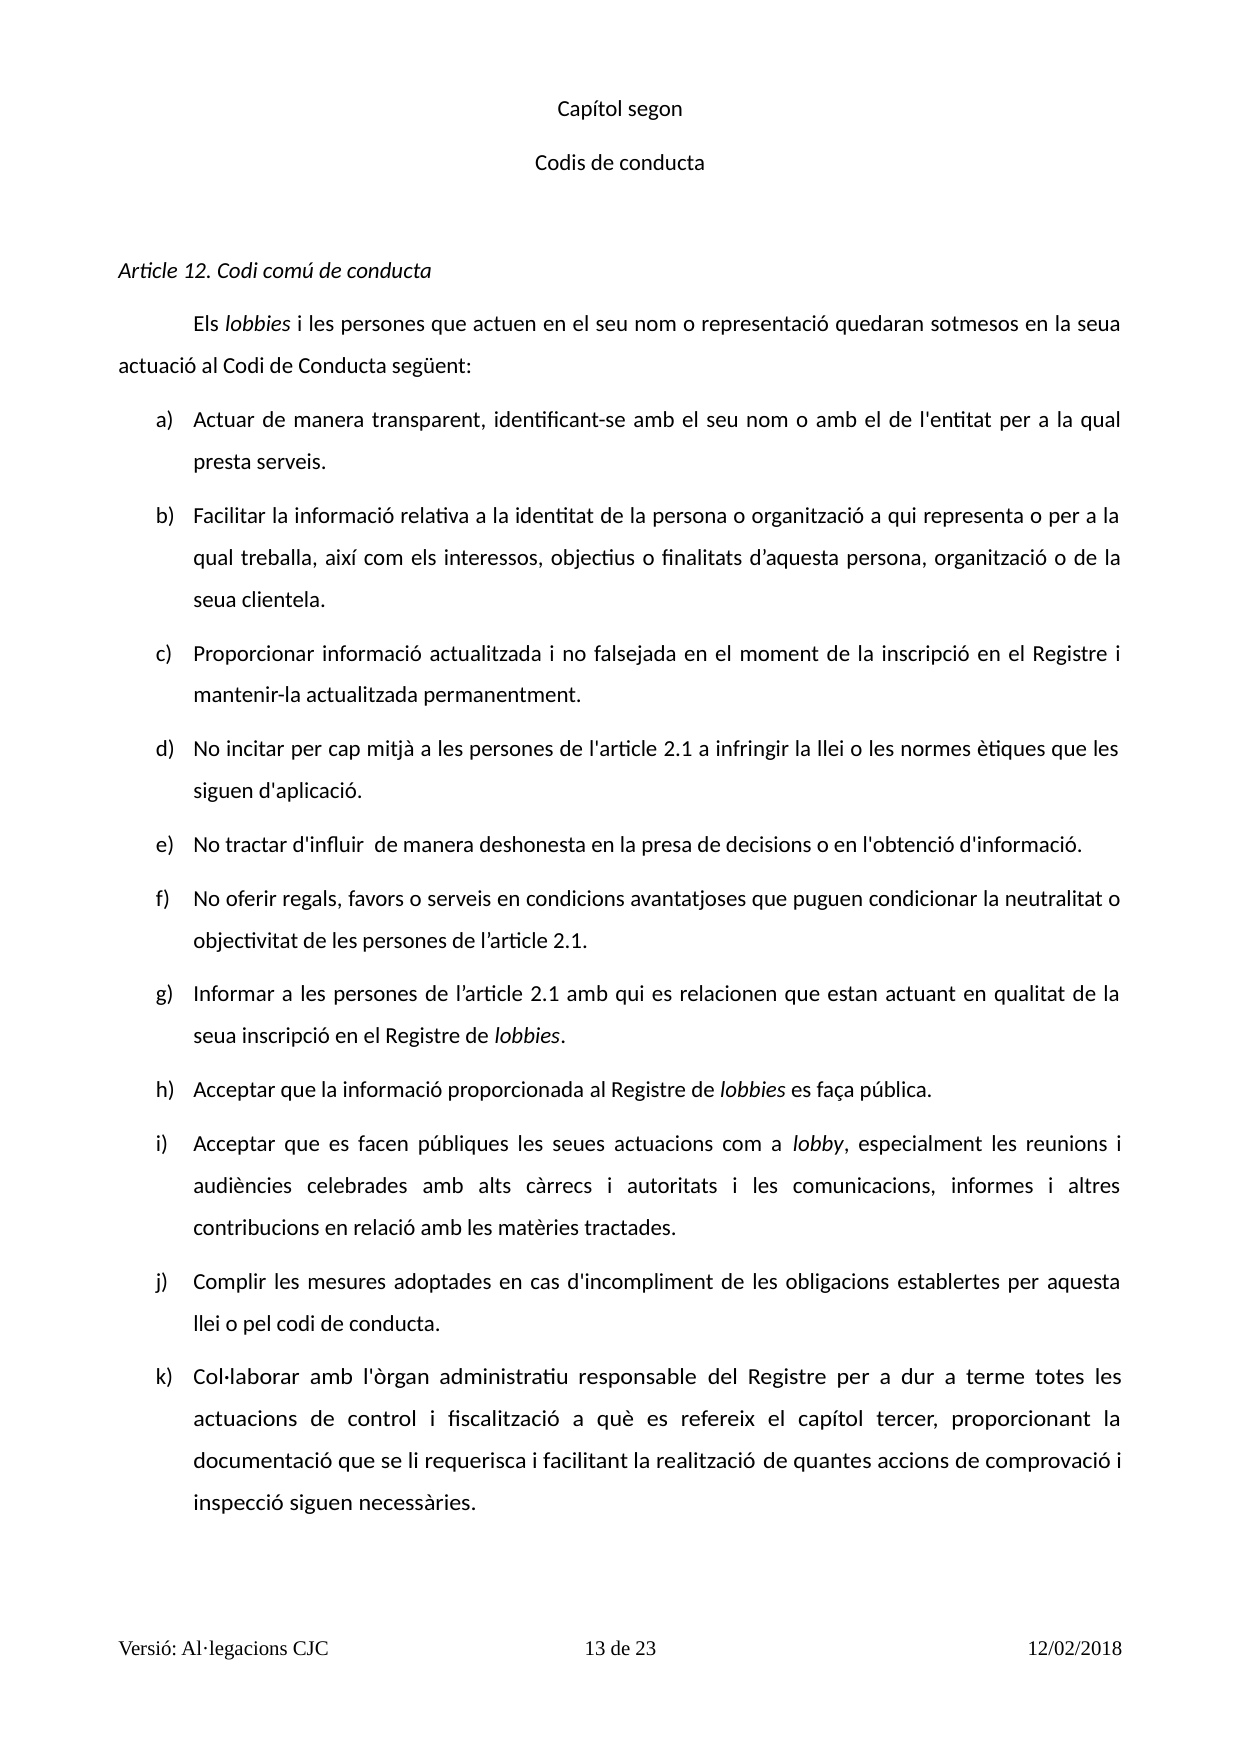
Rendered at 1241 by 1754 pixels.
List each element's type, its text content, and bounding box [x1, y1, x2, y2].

list Informar a les persones de l’article 2.1 amb qui es relacionen que estan actuant en qualitat de la seua inscripció en el Registre de lobbies. [156, 979, 1122, 1049]
list No tractar d'influir de manera deshonesta en la presa de decisions o en l'obtenció d'informació. [156, 830, 1122, 858]
list Col·laborar amb l'òrgan administratiu responsable del Registre per a dur a terme totes les actuacions de control i fiscalització a què es refereix el capítol tercer, proporcionant la documentació que se li requerisca i facilitant la realització de quantes accions de comprovació i inspecció siguen necessàries. [156, 1362, 1122, 1516]
list Actuar de manera transparent, identificant-se amb el seu nom o amb el de l'entitat per a la qual presta serveis. [156, 405, 1122, 475]
list Proporcionar informació actualitzada i no falsejada en el moment de la inscripció en el Registre i mantenir-la actualitzada permanentment. [156, 639, 1122, 709]
list No oferir regals, favors o serveis en condicions avantatjoses que puguen condicionar la neutralitat o objectivitat de les persones de l’article 2.1. [156, 884, 1122, 954]
text Els lobbies i les persones que actuen en el seu nom o representació quedaran sotmesos en la seua actuació al Codi de Conducta següent: [118, 309, 1122, 379]
list No incitar per cap mitjà a les persones de l'article 2.1 a infringir la llei o les normes ètiques que les siguen d'aplicació. [156, 734, 1122, 804]
list Acceptar que es facen públiques les seues actuacions com a lobby, especialment les reunions i audiències celebrades amb alts càrrecs i autoritats i les comunicacions, informes i altres contribucions en relació amb les matèries tractades. [156, 1129, 1122, 1241]
list Facilitar la informació relativa a la identitat de la persona o organització a qui representa o per a la qual treballa, així com els interessos, objectius o finalitats d’aquesta persona, organització o de la seua clientela. [156, 501, 1122, 613]
text Codis de conducta [118, 148, 1122, 176]
text Capítol segon [118, 94, 1122, 122]
list Acceptar que la informació proporcionada al Registre de lobbies es faça pública. [156, 1075, 1122, 1103]
list Complir les mesures adoptades en cas d'incompliment de les obligacions establertes per aquesta llei o pel codi de conducta. [156, 1267, 1122, 1337]
text Article 12. Codi comú de conducta [118, 256, 1122, 284]
